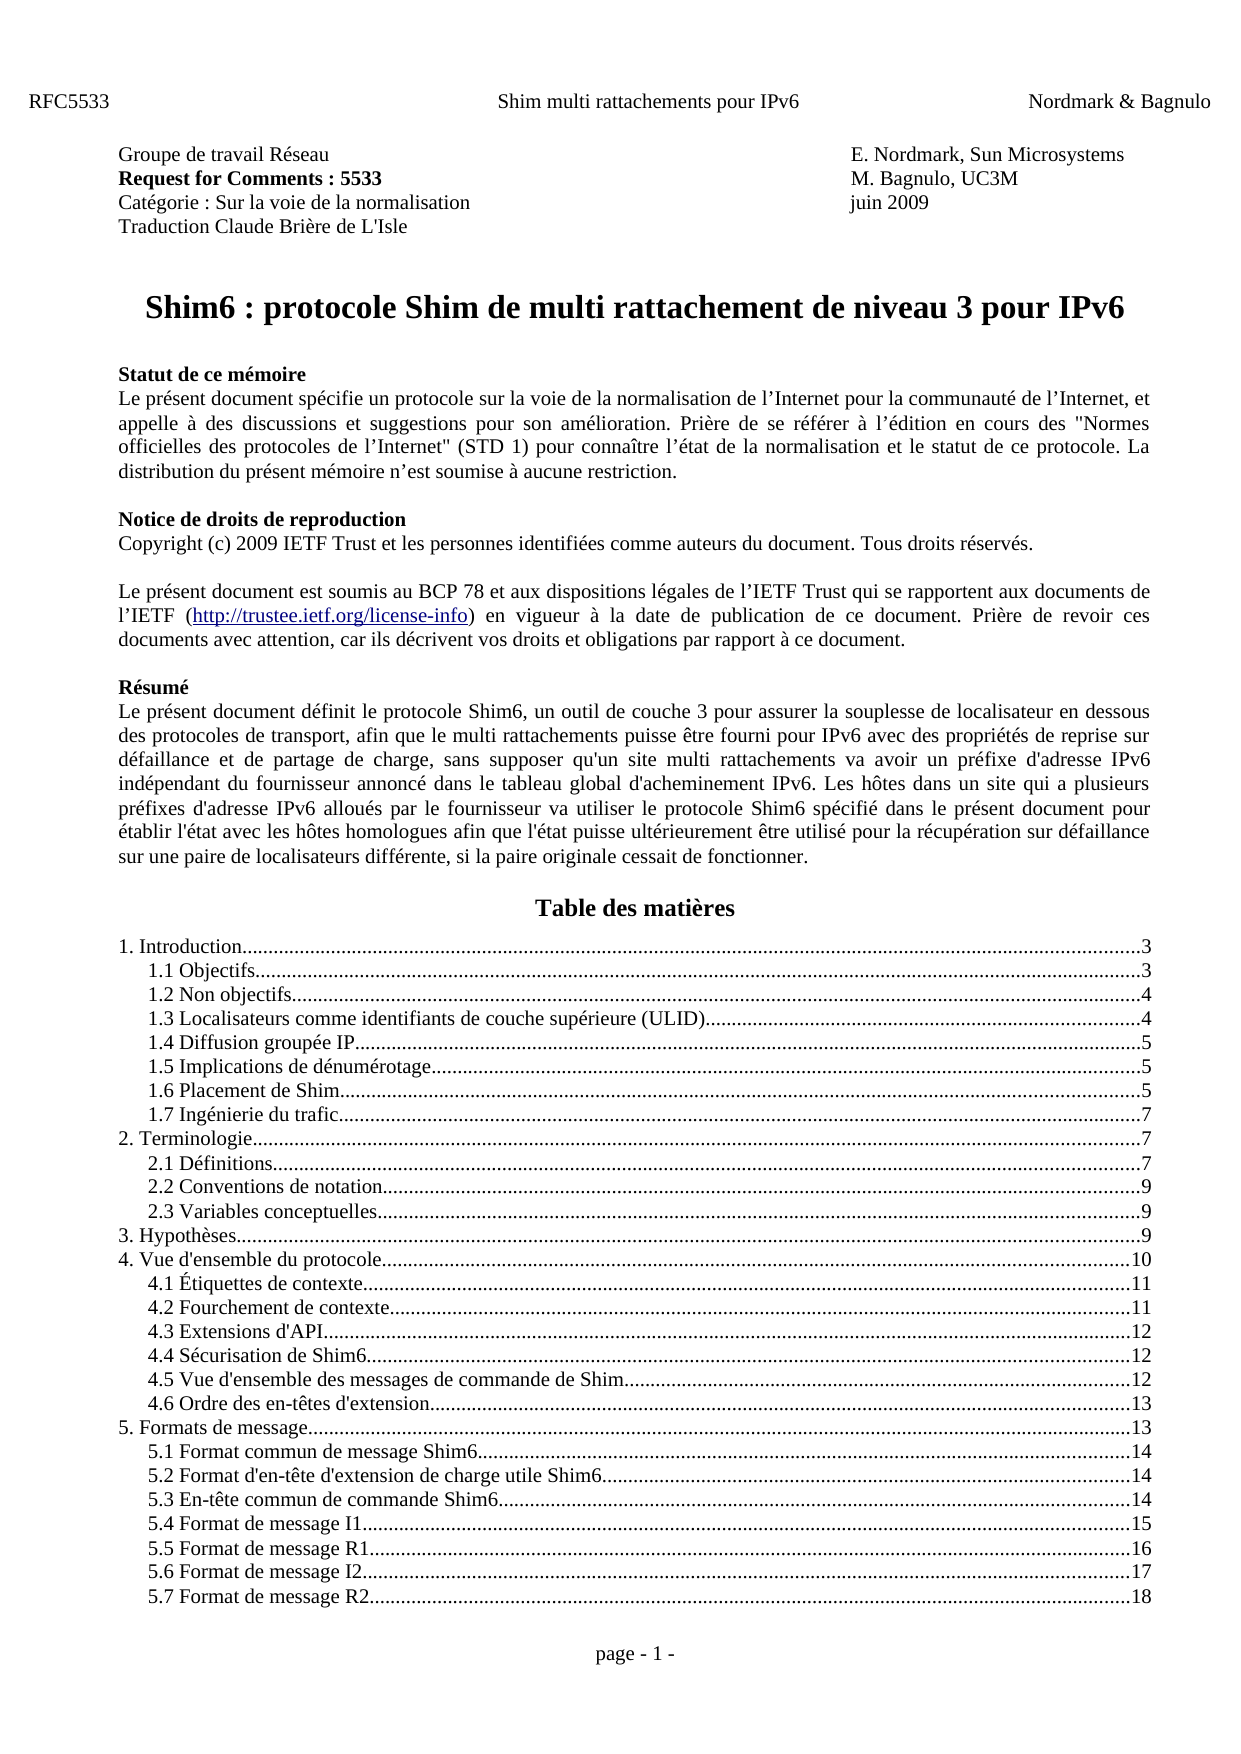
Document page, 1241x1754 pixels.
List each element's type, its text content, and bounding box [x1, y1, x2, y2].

text 1.7 Ingénierie du trafic 7 [148, 1102, 1152, 1126]
text 1. Introduction 3 [118, 934, 1152, 958]
text Catégorie : Sur la voie de la normalisation juin 2009 [118, 190, 1152, 214]
text 4.6 Ordre des en-têtes d'extension 13 [148, 1391, 1152, 1415]
text 5.1 Format commun de message Shim6 14 [148, 1439, 1152, 1463]
text Copyright (c) 2009 IETF Trust et les personnes identifiées comme auteurs du document. Tous droits réservés. [118, 531, 1152, 555]
text 2. Terminologie 7 [118, 1126, 1152, 1150]
text 4. Vue d'ensemble du protocole 10 [118, 1247, 1152, 1271]
text 5. Formats de message 13 [118, 1415, 1152, 1439]
text Statut de ce mémoire [118, 362, 1152, 386]
text 4.3 Extensions d'API 12 [148, 1319, 1152, 1343]
text 4.2 Fourchement de contexte 11 [148, 1295, 1152, 1319]
text 3. Hypothèses 9 [118, 1223, 1152, 1247]
text 5.6 Format de message I2 17 [148, 1559, 1152, 1583]
text 4.5 Vue d'ensemble des messages de commande de Shim 12 [148, 1367, 1152, 1391]
text Traduction Claude Brière de L'Isle [118, 214, 1152, 238]
text 1.4 Diffusion groupée IP 5 [148, 1030, 1152, 1054]
text Le présent document définit le protocole Shim6, un outil de couche 3 pour assurer la souplesse de localisateur en dessous des protocoles de transport, afin que le multi rattachements puisse être fourni pour IPv6 avec des propriétés de reprise sur défaillance et de partage de charge, sans supposer qu'un site multi rattachements va avoir un préfixe d'adresse IPv6 indépendant du fournisseur annoncé dans le tableau global d'acheminement IPv6. Les hôtes dans un site qui a plusieurs préfixes d'adresse IPv6 alloués par le fournisseur va utiliser le protocole Shim6 spécifié dans le présent document pour établir l'état avec les hôtes homologues afin que l'état puisse ultérieurement être utilisé pour la récupération sur défaillance sur une paire de localisateurs différente, si la paire originale cessait de fonctionner. [118, 699, 1152, 868]
text Le présent document spécifie un protocole sur la voie de la normalisation de l’Internet pour la communauté de l’Internet, et appelle à des discussions et suggestions pour son amélioration. Prière de se référer à l’édition en cours des "Normes officielles des protocoles de l’Internet" (STD 1) pour connaître l’état de la normalisation et le statut de ce protocole. La distribution du présent mémoire n’est soumise à aucune restriction. [118, 386, 1152, 483]
text 1.2 Non objectifs 4 [148, 982, 1152, 1006]
text Résumé [118, 675, 1152, 699]
text 1.6 Placement de Shim 5 [148, 1078, 1152, 1102]
text 5.3 En-tête commun de commande Shim6 14 [148, 1487, 1152, 1511]
subtitle Table des matières [118, 893, 1152, 921]
text 1.5 Implications de dénumérotage 5 [148, 1054, 1152, 1078]
text Request for Comments : 5533 M. Bagnulo, UC3M [118, 166, 1152, 190]
text 4.4 Sécurisation de Shim6 12 [148, 1343, 1152, 1367]
text 5.2 Format d'en-tête d'extension de charge utile Shim6 14 [148, 1463, 1152, 1487]
text 2.3 Variables conceptuelles 9 [148, 1198, 1152, 1223]
text 2.1 Définitions 7 [148, 1150, 1152, 1174]
text 5.4 Format de message I1 15 [148, 1511, 1152, 1535]
text 1.1 Objectifs 3 [148, 958, 1152, 982]
text 5.7 Format de message R2 18 [148, 1583, 1152, 1608]
text Groupe de travail Réseau E. Nordmark, Sun Microsystems [118, 142, 1152, 166]
text 4.1 Étiquettes de contexte 11 [148, 1271, 1152, 1295]
text 1.3 Localisateurs comme identifiants de couche supérieure (ULID) 4 [148, 1006, 1152, 1030]
text 5.5 Format de message R1 16 [148, 1535, 1152, 1559]
subtitle Shim6 : protocole Shim de multi rattachement de niveau 3 pour IPv6 [118, 287, 1152, 326]
text Notice de droits de reproduction [118, 507, 1152, 531]
text 2.2 Conventions de notation 9 [148, 1174, 1152, 1198]
text Le présent document est soumis au BCP 78 et aux dispositions légales de l’IETF Trust qui se rapportent aux documents de l’IETF (http://trustee.ietf.org/license-info) en vigueur à la date de publication de ce document. Prière de revoir ces documents avec attention, car ils décrivent vos droits et obligations par rapport à ce document. [118, 579, 1152, 651]
